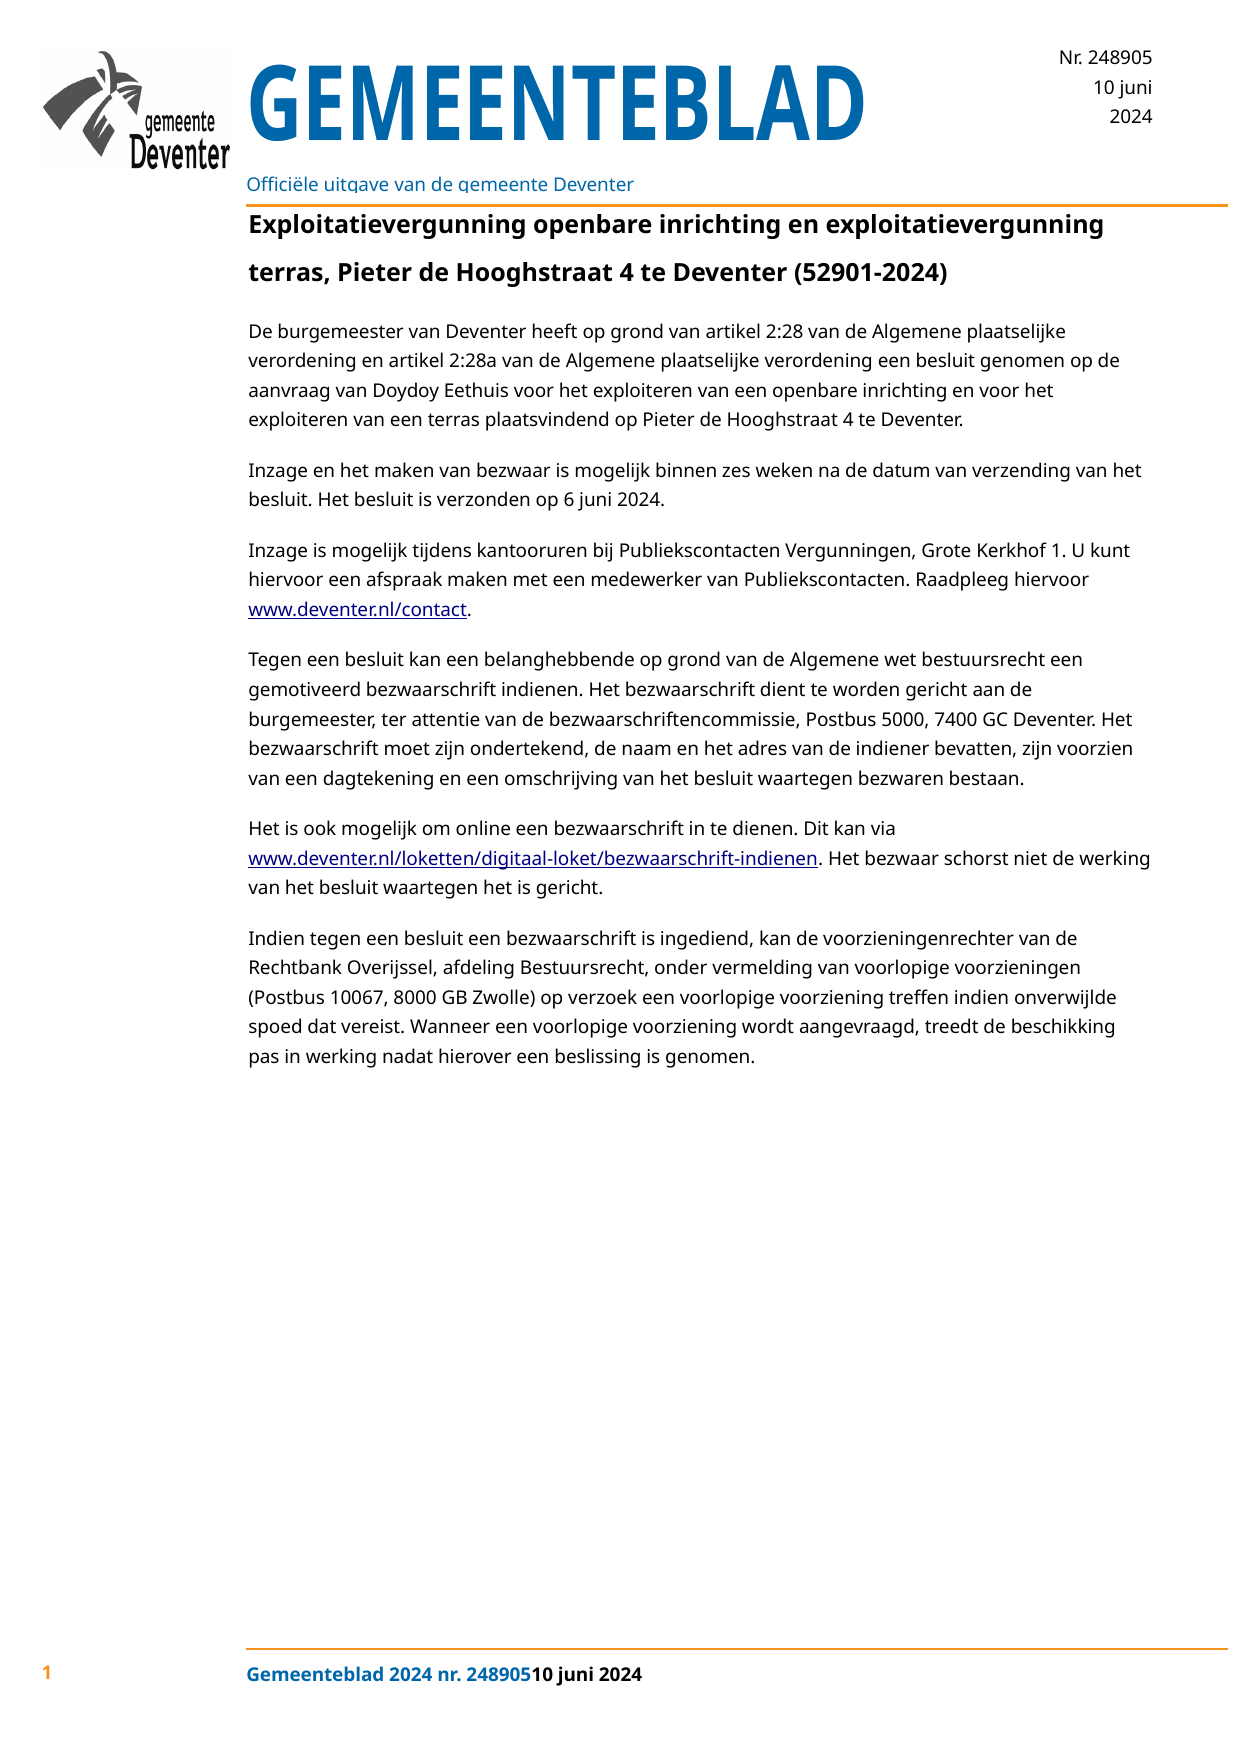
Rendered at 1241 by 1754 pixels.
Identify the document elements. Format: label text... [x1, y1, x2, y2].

text Inzage en het maken van bezwaar is mogelijk binnen zes weken na de datum van verzending van het besluit. Het besluit is verzonden op 6 juni 2024. [248, 457, 1152, 512]
picture [41, 47, 231, 172]
text Inzage is mogelijk tijdens kantooruren bij Publiekscontacten Vergunningen, Grote Kerkhof 1. U kunt hiervoor een afspraak maken met een medewerker van Publiekscontacten. Raadpleeg hiervoor www.deventer.nl/contact. [248, 537, 1152, 622]
text Het is ook mogelijk om online een bezwaarschrift in te dienen. Dit kan via www.deventer.nl/loketten/digitaal-loket/bezwaarschrift-indienen. Het bezwaar schorst niet de werking van het besluit waartegen het is gericht. [248, 815, 1152, 900]
text De burgemeester van Deventer heeft op grond van artikel 2:28 van de Algemene plaatselijke verordening en artikel 2:28a van de Algemene plaatselijke verordening een besluit genomen op de aanvraag van Doydoy Eethuis voor het exploiteren van een openbare inrichting en voor het exploiteren van een terras plaatsvindend op Pieter de Hooghstraat 4 te Deventer. [248, 318, 1152, 432]
text Tegen een besluit kan een belanghebbende op grond van de Algemene wet bestuursrecht een gemotiveerd bezwaarschrift indienen. Het bezwaarschrift dient te worden gericht aan de burgemeester, ter attentie van de bezwaarschriftencommissie, Postbus 5000, 7400 GC Deventer. Het bezwaarschrift moet zijn ondertekend, de naam en het adres van de indiener bevatten, zijn voorzien van een dagtekening en een omschrijving van het besluit waartegen bezwaren bestaan. [248, 647, 1152, 791]
text Exploitatievergunning openbare inrichting en exploitatievergunning terras, Pieter de Hooghstraat 4 te Deventer (52901-2024) [248, 207, 1152, 288]
text Indien tegen een besluit een bezwaarschrift is ingediend, kan de voorzieningenrechter van de Rechtbank Overijssel, afdeling Bestuursrecht, onder vermelding van voorlopige voorzieningen (Postbus 10067, 8000 GB Zwolle) op verzoek een voorlopige voorziening treffen indien onverwijlde spoed dat vereist. Wanneer een voorlopige voorziening wordt aangevraagd, treedt de beschikking pas in werking nadat hierover een beslissing is genomen. [248, 925, 1152, 1069]
